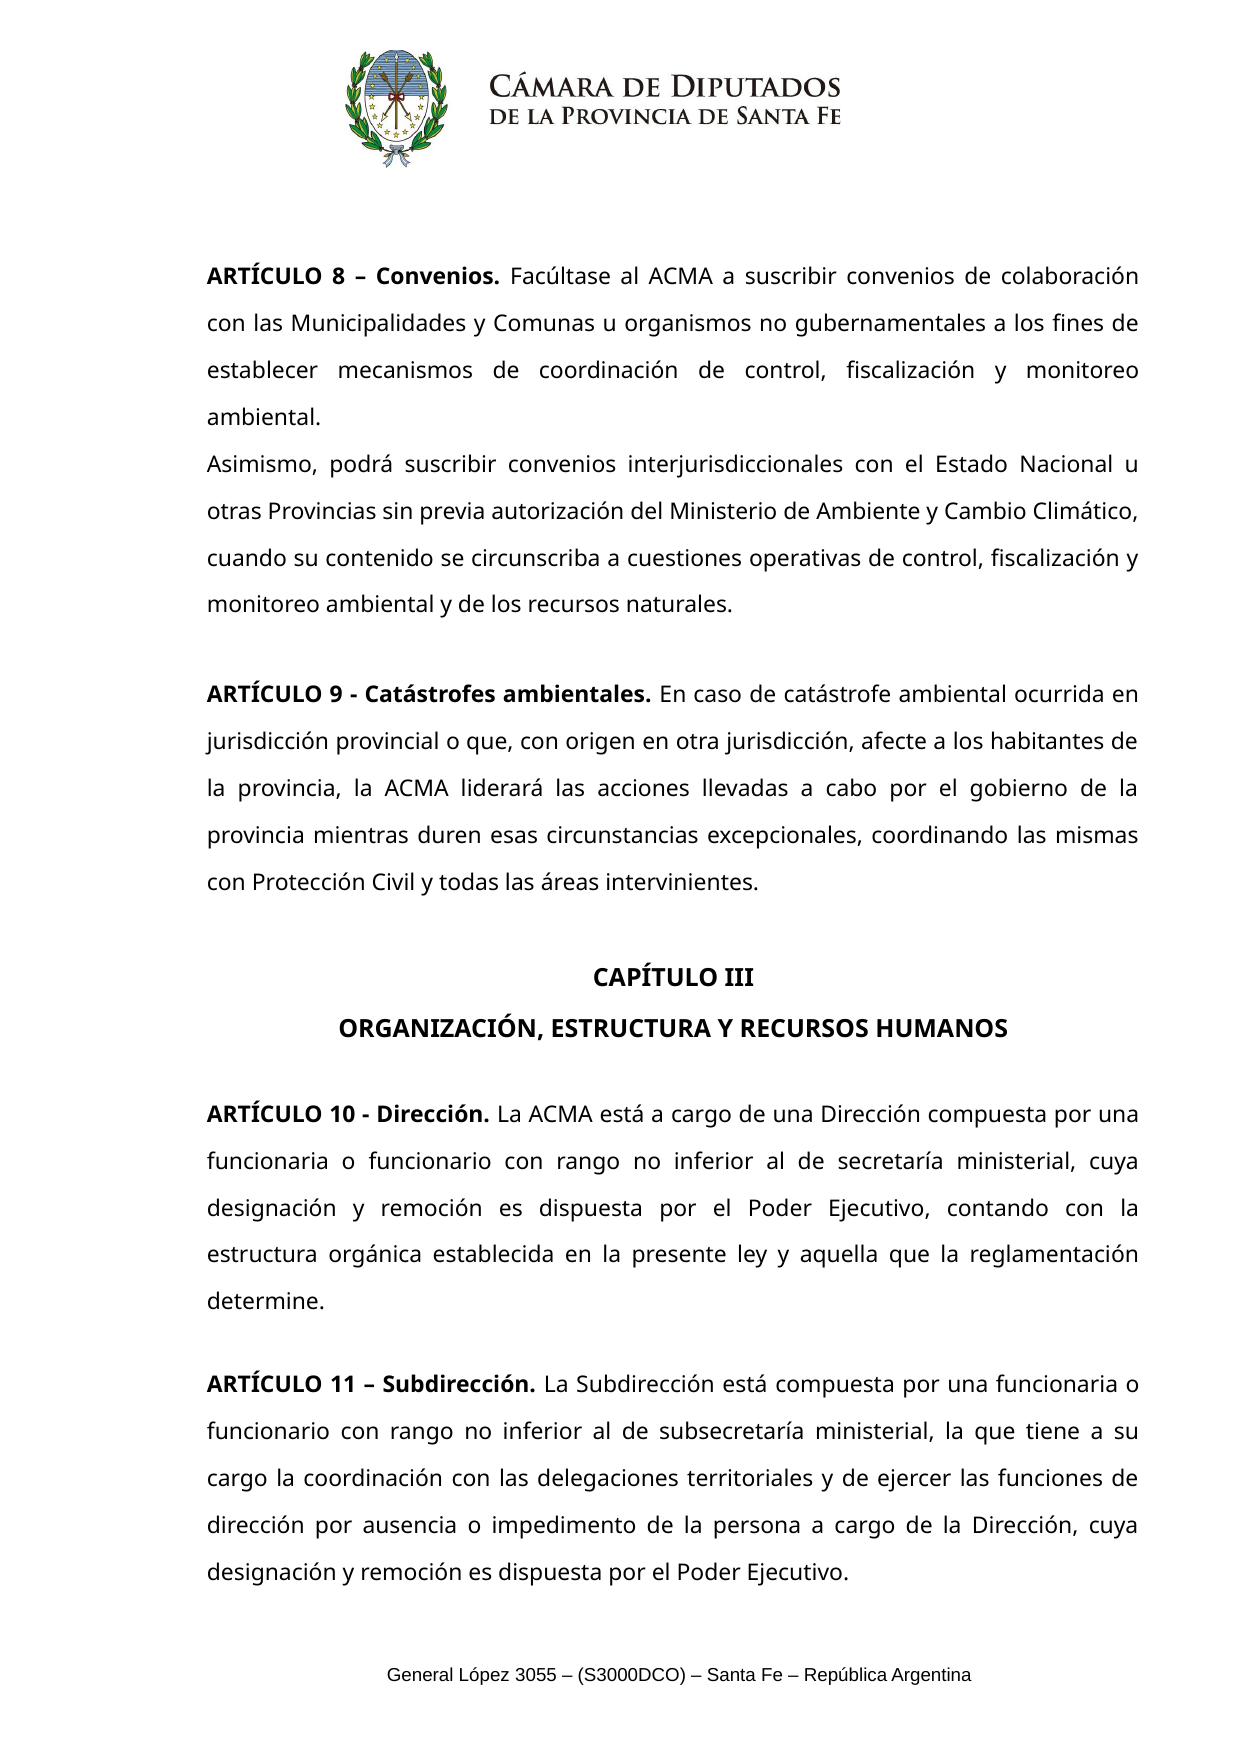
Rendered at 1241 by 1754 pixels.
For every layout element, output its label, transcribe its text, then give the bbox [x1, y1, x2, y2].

text Asimismo, podrá suscribir convenios interjurisdiccionales con el Estado Nacional u otras Provincias sin previa autorización del Ministerio de Ambiente y Cambio Climático, cuando su contenido se circunscriba a cuestiones operativas de control, fiscalización y monitoreo ambiental y de los recursos naturales. [207, 448, 1140, 619]
text ARTÍCULO 8 – Convenios. Facúltase al ACMA a suscribir convenios de colaboración con las Municipalidades y Comunas u organismos no gubernamentales a los fines de establecer mecanismos de coordinación de control, fiscalización y monitoreo ambiental. [207, 260, 1140, 432]
text organización, ESTRUCTURA y RECURSOS HUMANOS [207, 1011, 1140, 1045]
text ARTÍCULO 11 – Subdirección. La Subdirección está compuesta por una funcionaria o funcionario con rango no inferior al de subsecretaría ministerial, la que tiene a su cargo la coordinación con las delegaciones territoriales y de ejercer las funciones de dirección por ausencia o impedimento de la persona a cargo de la Dirección, cuya designación y remoción es dispuesta por el Poder Ejecutivo. [207, 1368, 1140, 1587]
text ARTÍCULO 9 - Catástrofes ambientales. En caso de catástrofe ambiental ocurrida en jurisdicción provincial o que, con origen en otra jurisdicción, afecte a los habitantes de la provincia, la ACMA liderará las acciones llevadas a cabo por el gobierno de la provincia mientras duren esas circunstancias excepcionales, coordinando las mismas con Protección Civil y todas las áreas intervinientes. [207, 678, 1140, 897]
picture [345, 50, 841, 172]
text CAPÍTULO IIi [207, 959, 1140, 994]
text ARTÍCULO 10 - Dirección. La ACMA está a cargo de una Dirección compuesta por una funcionaria o funcionario con rango no inferior al de secretaría ministerial, cuya designación y remoción es dispuesta por el Poder Ejecutivo, contando con la estructura orgánica establecida en la presente ley y aquella que la reglamentación determine. [207, 1098, 1140, 1316]
